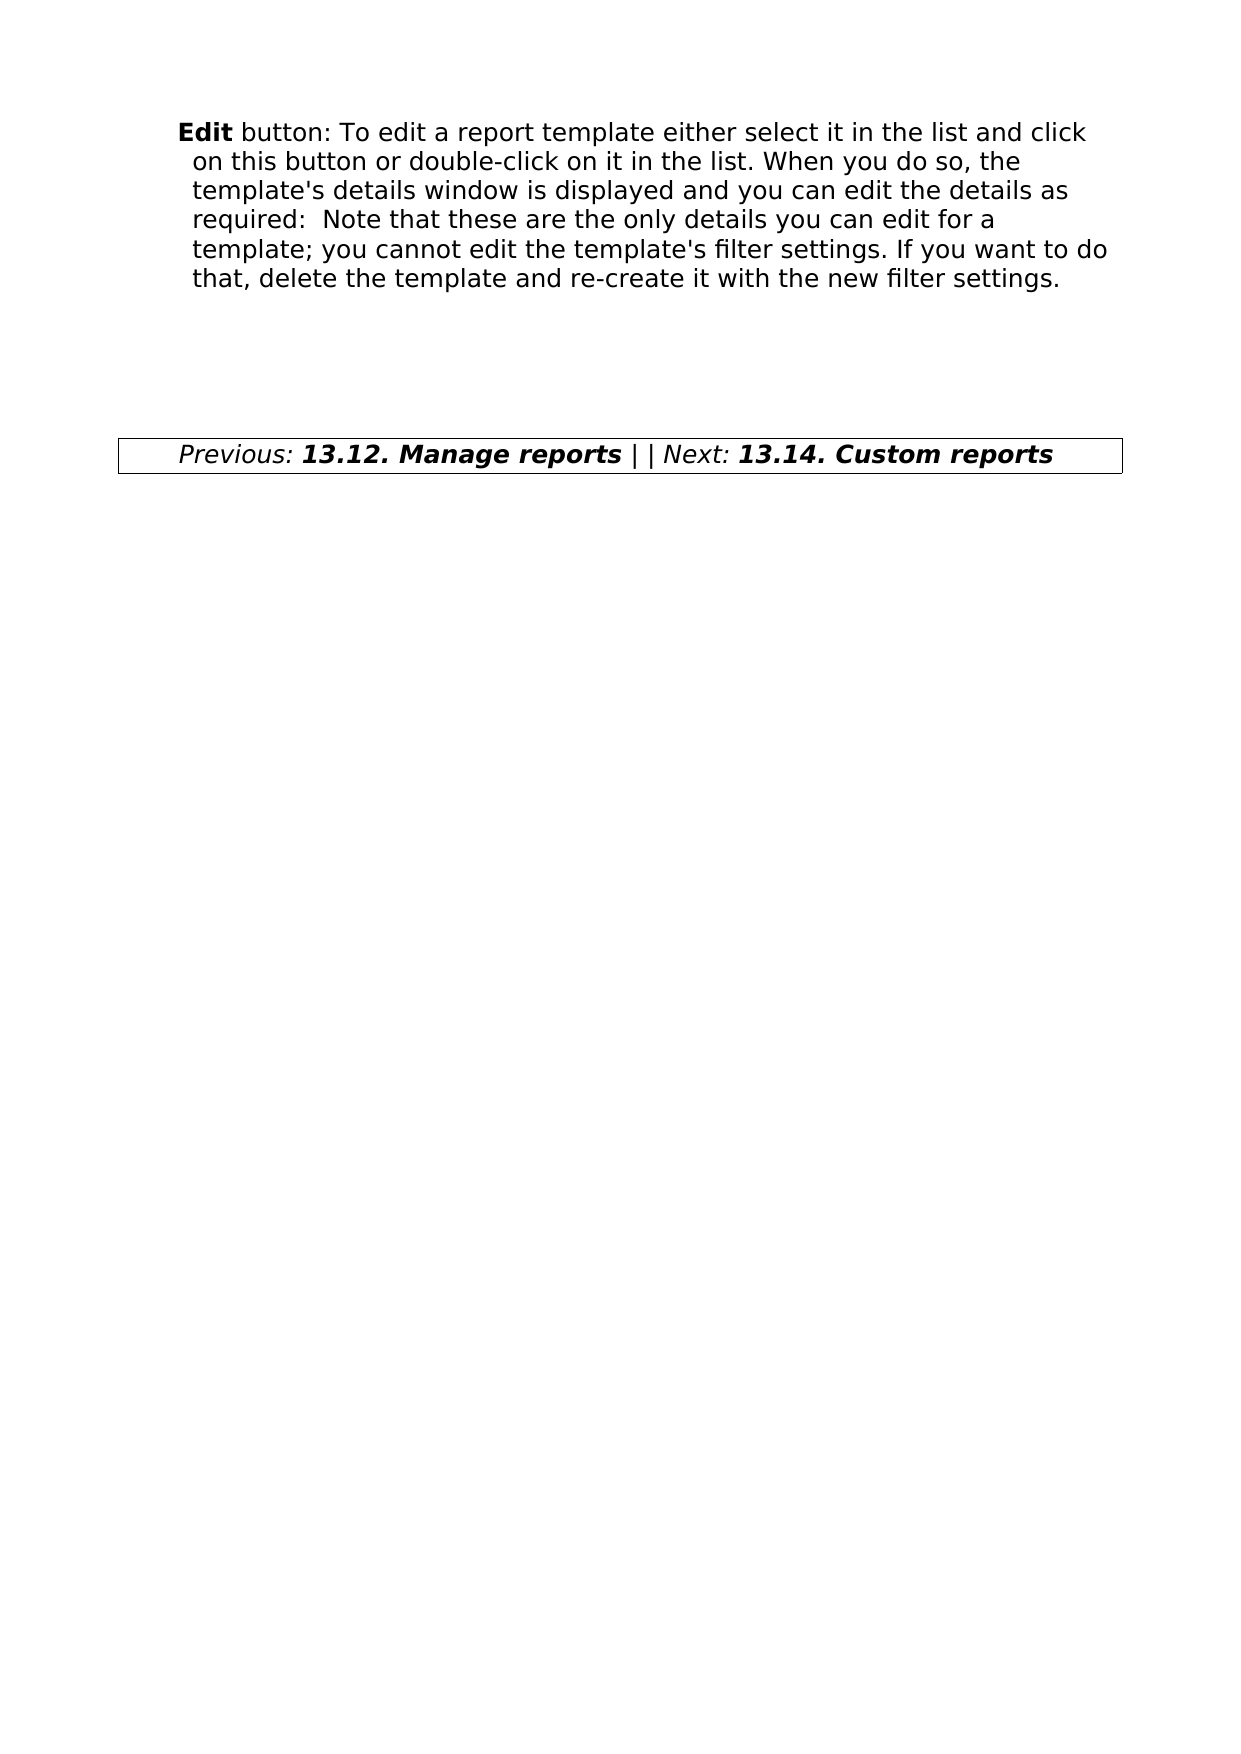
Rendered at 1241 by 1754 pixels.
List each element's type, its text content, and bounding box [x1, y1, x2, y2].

table_header Previous: 13.12. Manage reports | | Next: 13.14. Custom reports [119, 439, 1122, 472]
list Edit button: To edit a report template either select it in the list and click on this button or double-click on it in the list. When you do so, the template's details window is displayed and you can edit the details as required: Note that these are the only details you can edit for a template; you cannot edit the template's filter settings. If you want to do that, delete the template and re-create it with the new filter settings. [177, 118, 1122, 293]
